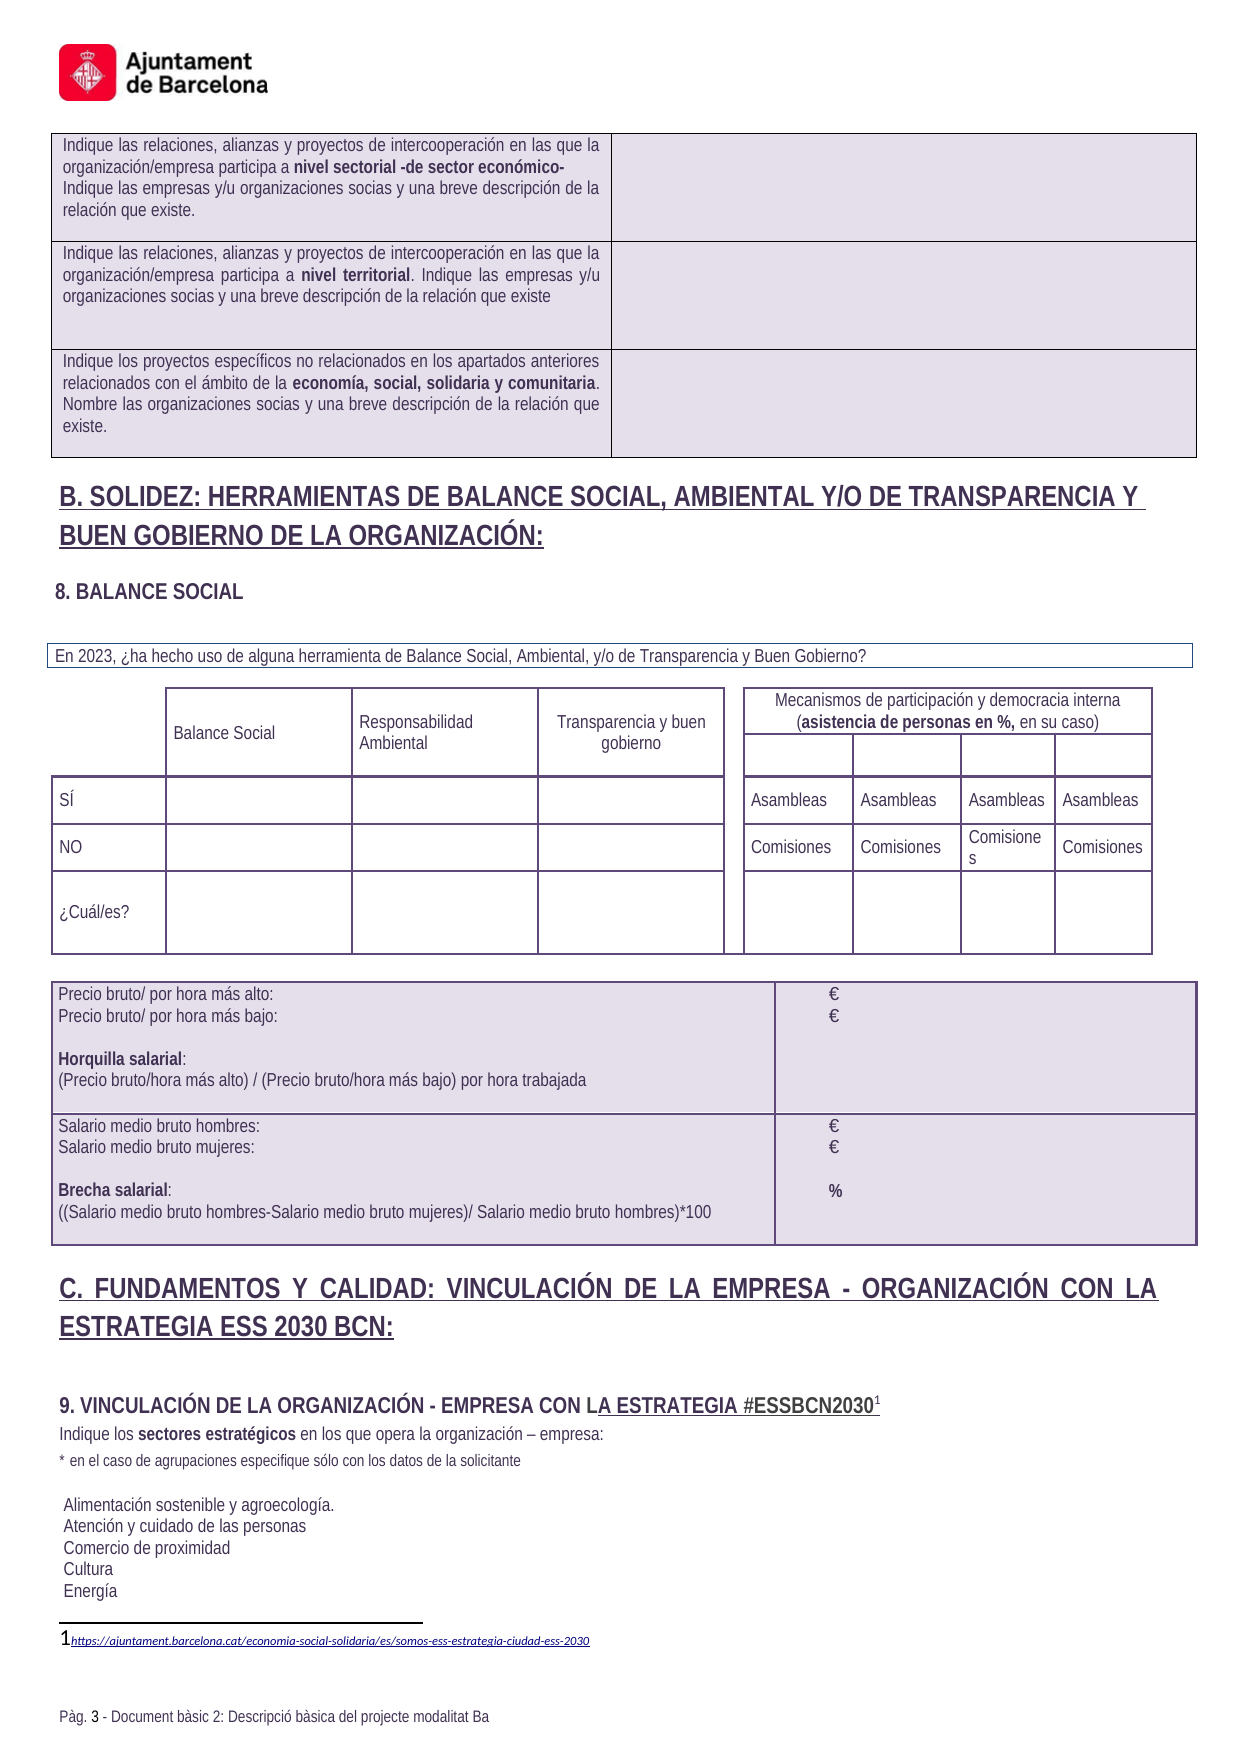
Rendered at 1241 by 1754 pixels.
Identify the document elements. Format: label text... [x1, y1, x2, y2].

table_cell [962, 735, 1054, 775]
table_header Mecanismos de participación y democracia interna (asistencia de personas en %, en su caso) [745, 689, 1151, 732]
table_cell [539, 825, 723, 870]
text B. SOLIDEZ: HERRAMIENTAS DE BALANCE SOCIAL, AMBIENTAL Y/O DE TRANSPARENCIA Y BUEN GOBIERNO DE LA ORGANIZACIÓN: [59, 479, 1159, 551]
table_cell [745, 735, 852, 775]
table_header Balance Social [167, 689, 351, 775]
table_cell [353, 825, 537, 870]
text Comercio de proximidad [59, 1537, 1159, 1558]
table_cell [962, 872, 1054, 953]
table_cell [48, 631, 1192, 643]
table_cell SÍ [53, 778, 165, 823]
table_cell Indique las relaciones, alianzas y proyectos de intercooperación en las que la organización/empresa participa a nivel territorial. Indique las empresas y/u organizaciones socias y una breve descripción de la relación que existe [52, 242, 611, 349]
table_cell [1056, 872, 1151, 953]
table_cell NO [53, 825, 165, 870]
table_cell [167, 778, 351, 823]
table_cell [167, 825, 351, 870]
table_cell Comisiones [1056, 825, 1151, 870]
table_cell Asambleas [745, 778, 852, 823]
table_cell Comisiones [854, 825, 960, 870]
table_cell [353, 872, 537, 953]
text C. FUNDAMENTOS Y CALIDAD: VINCULACIÓN DE LA EMPRESA - ORGANIZACIÓN CON LA [59, 1271, 1159, 1300]
table_cell [854, 872, 960, 953]
table_cell [612, 350, 1196, 457]
table_header 8. BALANCE SOCIAL [48, 578, 1192, 631]
table_cell En 2023, ¿ha hecho uso de alguna herramienta de Balance Social, Ambiental, y/o de Transparencia y Buen Gobierno? [48, 644, 1192, 667]
table_cell Indique las relaciones, alianzas y proyectos de intercooperación en las que la organización/empresa participa a nivel sectorial -de sector económico- Indique las empresas y/u organizaciones socias y una breve descripción de la relación que existe. [52, 134, 611, 241]
table_header [52, 687, 165, 775]
table_cell Indique los proyectos específicos no relacionados en los apartados anteriores relacionados con el ámbito de la economía, social, solidaria y comunitaria. Nombre las organizaciones socias y una breve descripción de la relación que existe. [52, 350, 611, 457]
table_cell Asambleas [1056, 778, 1151, 823]
table_header Responsabilidad Ambiental [353, 689, 537, 775]
text Alimentación sostenible y agroecología. [59, 1494, 1159, 1515]
table_header 9. VINCULACIÓN DE LA ORGANIZACIÓN - EMPRESA CON LA ESTRATEGIA #ESSBCN2030 [52, 1390, 1159, 1422]
table_cell [539, 872, 723, 953]
text * en el caso de agrupaciones especifique sólo con los datos de la solicitante [59, 1444, 1159, 1472]
table_cell [745, 872, 852, 953]
table_cell [167, 872, 351, 953]
text Indique los sectores estratégicos en los que opera la organización – empresa: [59, 1422, 1159, 1444]
text ESTRATEGIA ESS 2030 BCN: [59, 1301, 1159, 1343]
table_header Precio bruto/ por hora más alto: Precio bruto/ por hora más bajo: Horquilla salarial: (Precio bruto/hora más alto) / (Precio bruto/hora más bajo) por hora trabajada [53, 983, 774, 1112]
table_cell ¿Cuál/es? [53, 872, 165, 953]
table_cell Asambleas [854, 778, 960, 823]
table_header € € [776, 983, 1195, 1112]
text Atención y cuidado de las personas [59, 1515, 1159, 1537]
table_cell [539, 778, 723, 823]
table_cell [1056, 735, 1151, 775]
table_cell [612, 134, 1196, 241]
table_cell [854, 735, 960, 775]
table_cell Asambleas [962, 778, 1054, 823]
table_cell [612, 242, 1196, 349]
table_cell [353, 778, 537, 823]
text Energía [59, 1580, 1159, 1601]
table_cell Salario medio bruto hombres: Salario medio bruto mujeres: Brecha salarial: ((Salario medio bruto hombres-Salario medio bruto mujeres)/ Salario medio bruto hombres)*100 [53, 1115, 774, 1244]
table_header Transparencia y buen gobierno [539, 689, 723, 775]
table_cell € € % [776, 1115, 1195, 1244]
table_cell Comisiones [962, 825, 1054, 870]
text Cultura [59, 1558, 1159, 1580]
table_header [725, 687, 743, 953]
table_cell Comisiones [745, 825, 852, 870]
